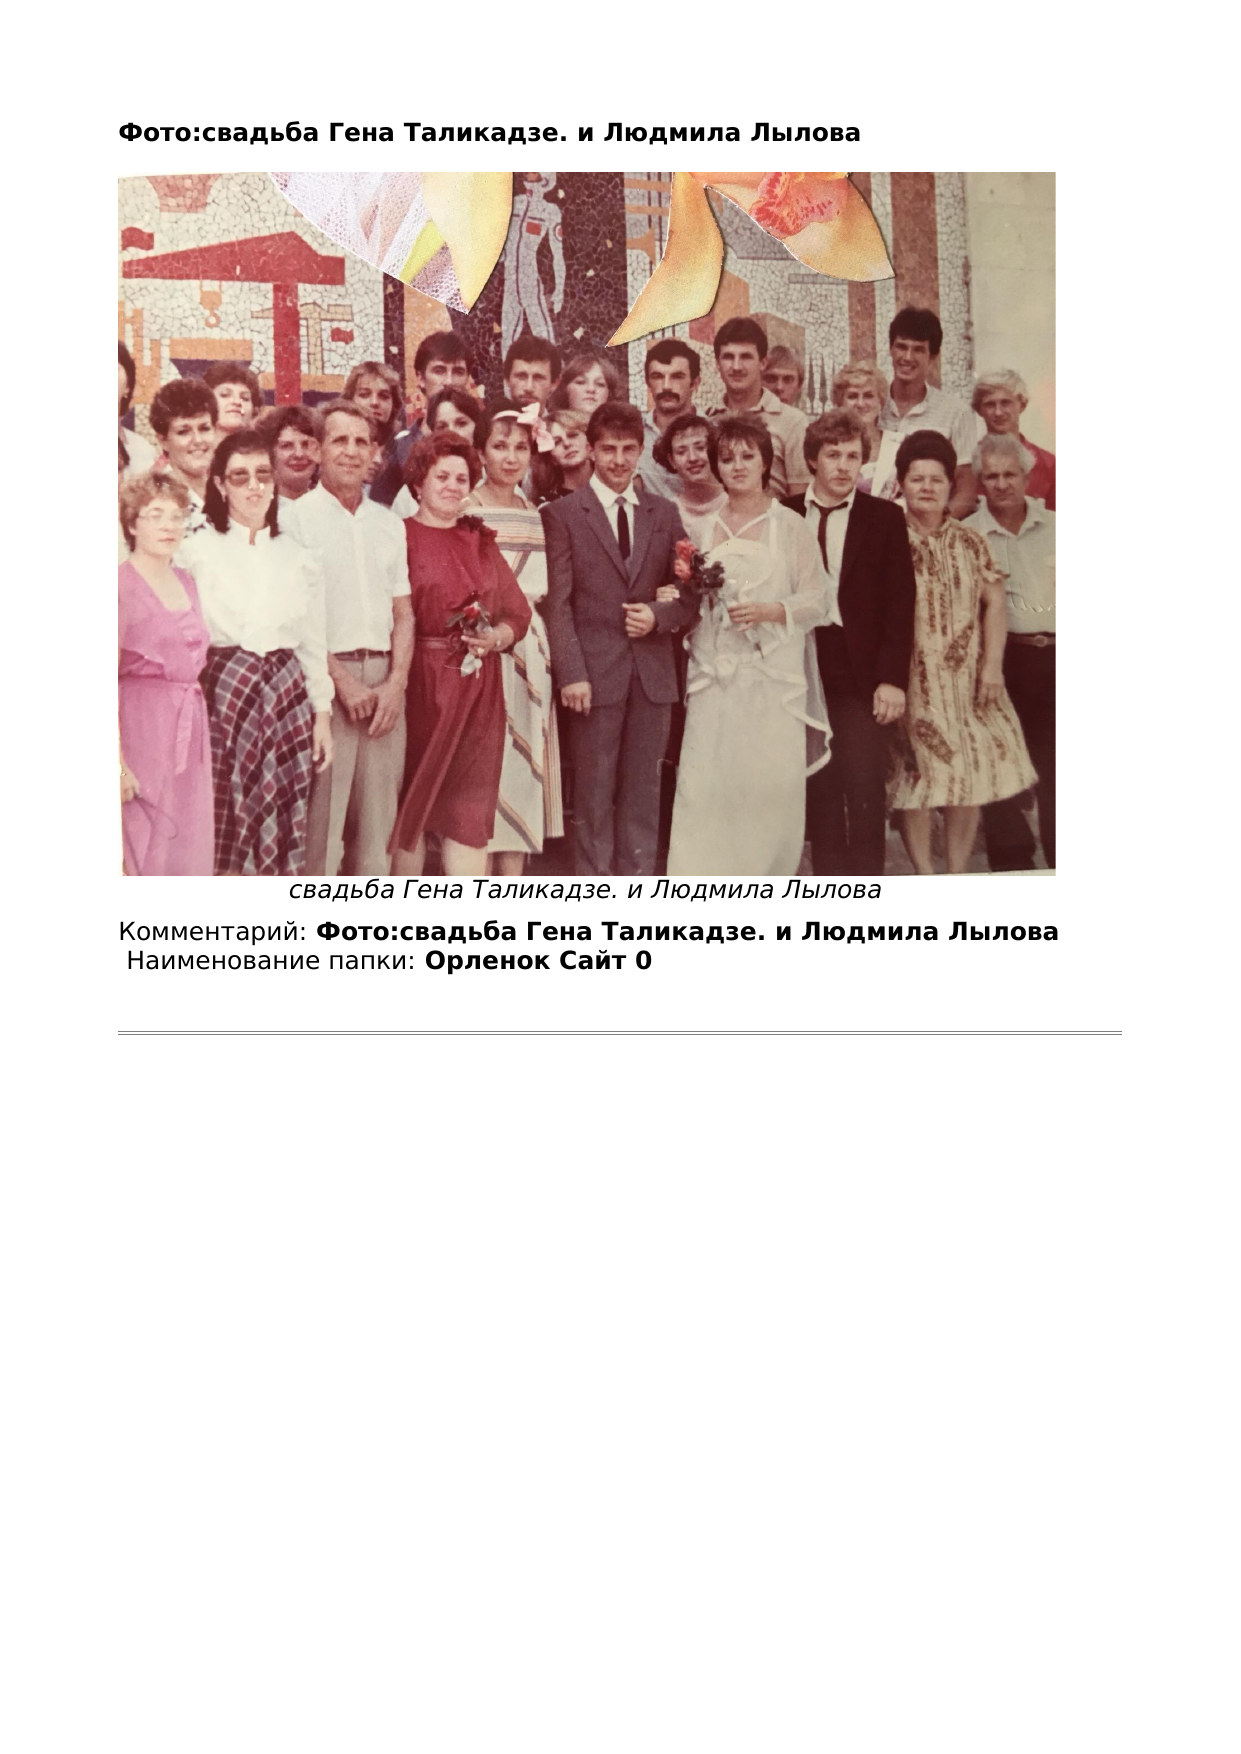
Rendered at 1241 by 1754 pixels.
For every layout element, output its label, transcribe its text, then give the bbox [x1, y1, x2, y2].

text свадьба Гена Таликадзе. и Людмила Лылова [118, 876, 1056, 904]
subtitle Фото:свадьба Гена Таликадзе. и Людмила Лылова [118, 118, 1122, 147]
text Комментарий: Фото:свадьба Гена Таликадзе. и Людмила Лылова Наименование папки: Орленок Сайт 0 [118, 917, 1122, 1004]
picture [118, 172, 1056, 876]
